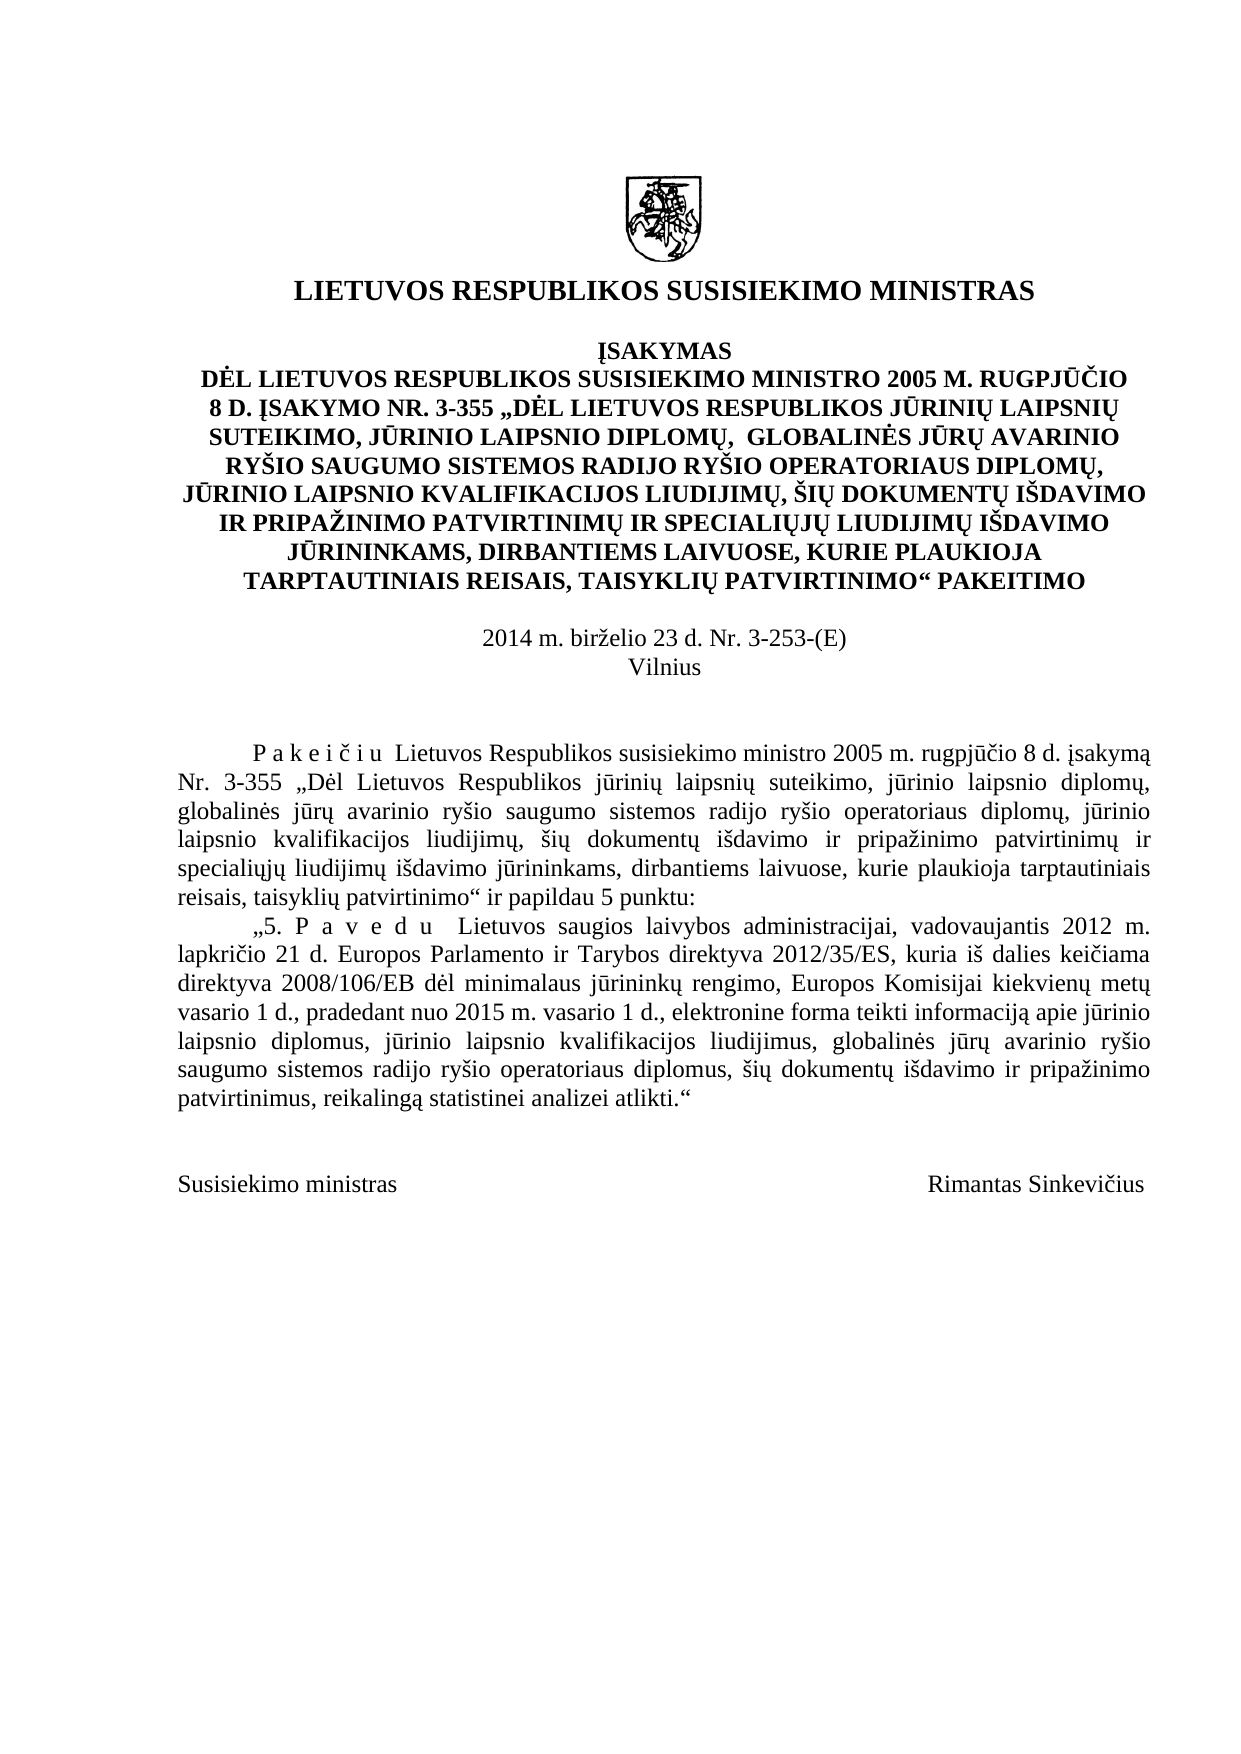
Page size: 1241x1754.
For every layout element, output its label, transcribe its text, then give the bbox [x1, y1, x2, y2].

text Pakeičiu Lietuvos Respublikos susisiekimo ministro 2005 m. rugpjūčio 8 d. įsakymą Nr. 3-355 „Dėl Lietuvos Respublikos jūrinių laipsnių suteikimo, jūrinio laipsnio diplomų, globalinės jūrų avarinio ryšio saugumo sistemos radijo ryšio operatoriaus diplomų, jūrinio laipsnio kvalifikacijos liudijimų, šių dokumentų išdavimo ir pripažinimo patvirtinimų ir specialiųjų liudijimų išdavimo jūrininkams, dirbantiems laivuose, kurie plaukioja tarptautiniais reisais, taisyklių patvirtinimo“ ir papildau 5 punktu: [177, 738, 1152, 911]
text 2014 m. birželio 23 d. Nr. 3-253-(E) [177, 623, 1152, 652]
text „5. P a v e d u Lietuvos saugios laivybos administracijai, vadovaujantis 2012 m. lapkričio 21 d. Europos Parlamento ir Tarybos direktyva 2012/35/ES, kuria iš dalies keičiama direktyva 2008/106/EB dėl minimalaus jūrininkų rengimo, Europos Komisijai kiekvienų metų vasario 1 d., pradedant nuo 2015 m. vasario 1 d., elektronine forma teikti informaciją apie jūrinio laipsnio diplomus, jūrinio laipsnio kvalifikacijos liudijimus, globalinės jūrų avarinio ryšio saugumo sistemos radijo ryšio operatoriaus diplomus, šių dokumentų išdavimo ir pripažinimo patvirtinimus, reikalingą statistinei analizei atlikti.“ [177, 911, 1152, 1112]
text Susisiekimo ministras Rimantas Sinkevičius [177, 1169, 1152, 1198]
text ĮSAKYMAS [177, 336, 1152, 364]
text Vilnius [177, 652, 1152, 681]
text LIETUVOS RESPUBLIKOS SUSISIEKIMO MINISTRAS [177, 273, 1152, 307]
text DĖL LIETUVOS RESPUBLIKOS SUSISIEKIMO MINISTRO 2005 M. RUGPJŪČIO 8 D. ĮSAKYMO NR. 3-355 „DĖL LIETUVOS RESPUBLIKOS JŪRINIŲ LAIPSNIŲ SUTEIKIMO, JŪRINIO LAIPSNIO DIPLOMŲ, GLOBALINĖS JŪRŲ AVARINIO RYŠIO SAUGUMO SISTEMOS RADIJO RYŠIO OPERATORIAUS DIPLOMŲ, JŪRINIO LAIPSNIO KVALIFIKACIJOS LIUDIJIMŲ, ŠIŲ DOKUMENTŲ IŠDAVIMO IR PRIPAŽINIMO PATVIRTINIMŲ IR SPECIALIŲJŲ LIUDIJIMŲ IŠDAVIMO JŪRININKAMS, DIRBANTIEMS LAIVUOSE, KURIE PLAUKIOJA TARPTAUTINIAIS REISAIS, TAISYKLIŲ PATVIRTINIMO“ PAKEITIMO [177, 364, 1152, 594]
